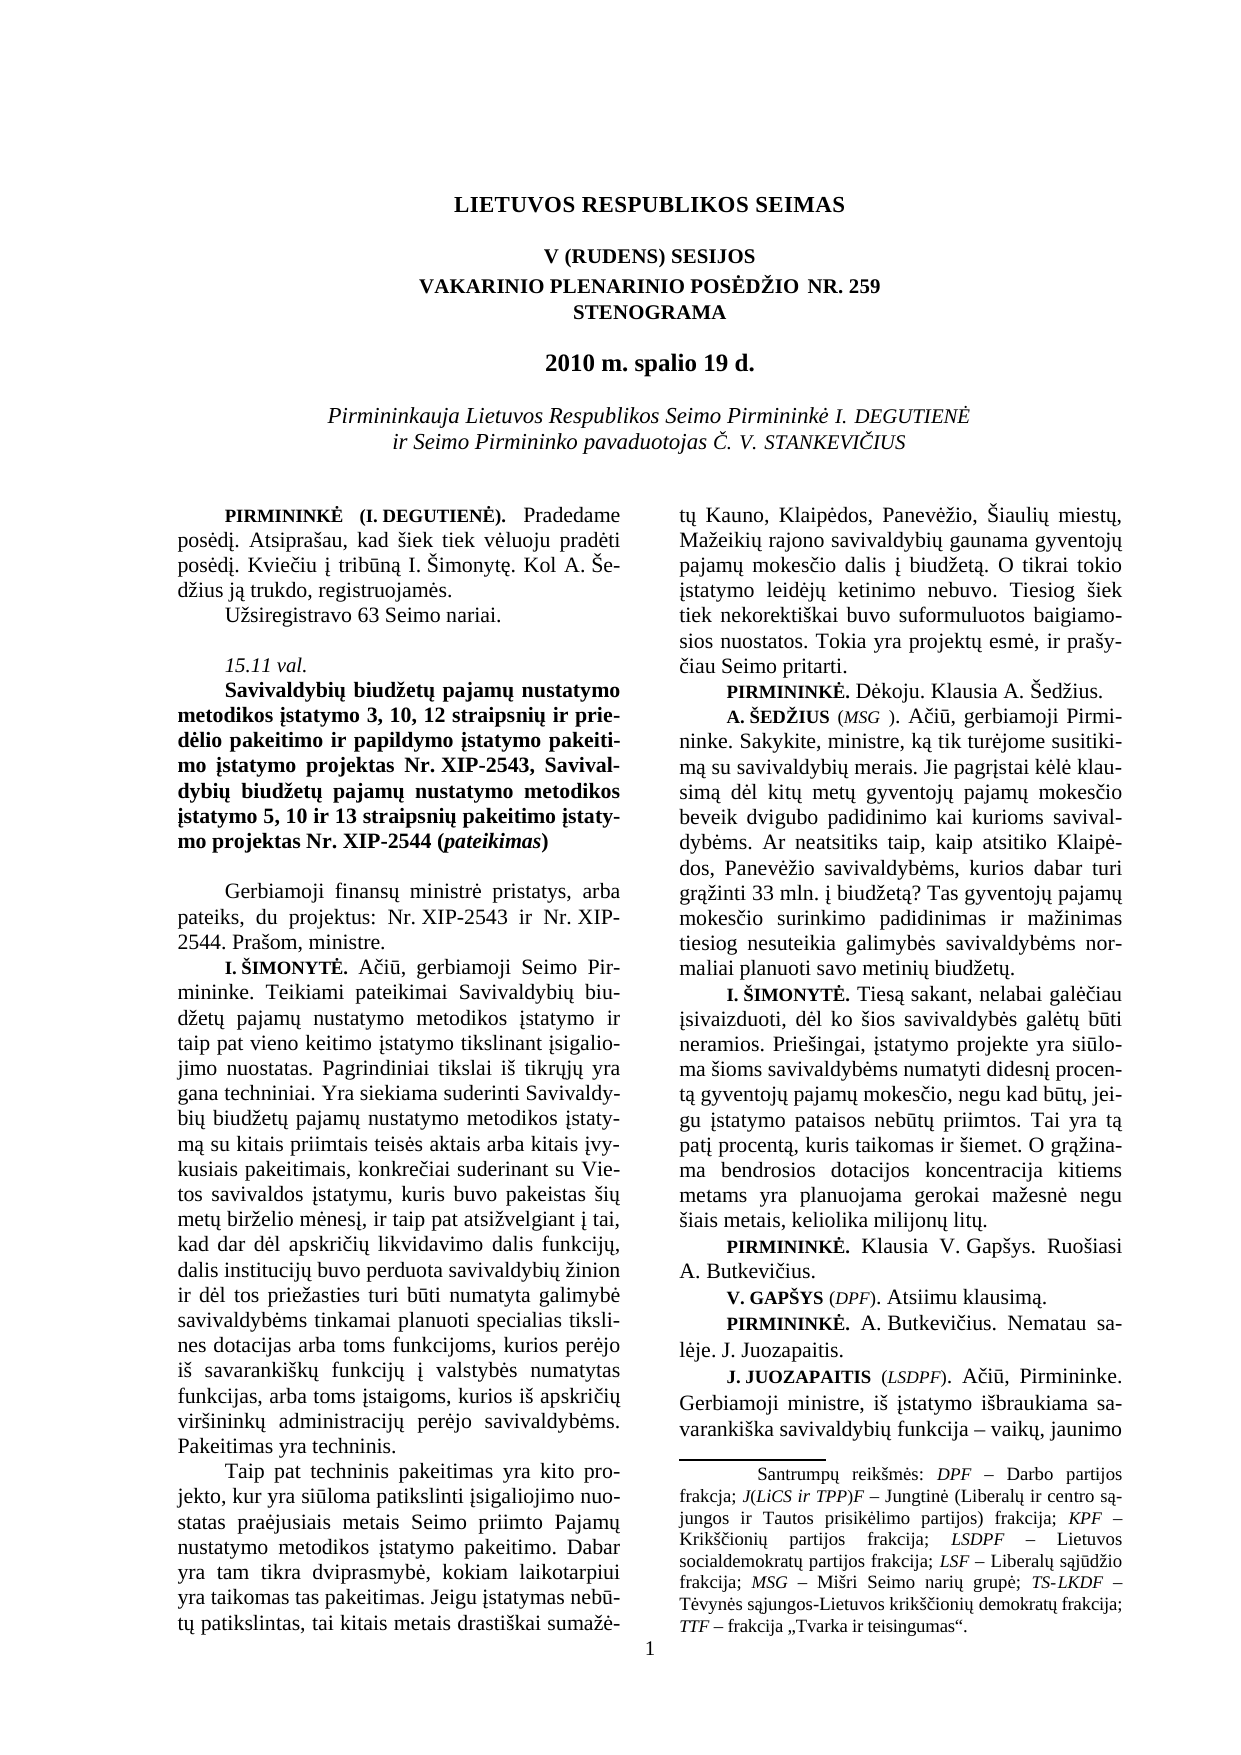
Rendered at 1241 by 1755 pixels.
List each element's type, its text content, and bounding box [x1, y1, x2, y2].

text tų Kau­no, Klai­pė­dos, Pa­ne­vė­žio, Šiau­lių mies­tų, Ma­žei­kių ra­jo­no sa­vi­val­dy­bių gau­na­ma gy­ven­to­jų pa­ja­mų mo­kes­čio da­lis į biu­dže­tą. O tik­rai to­kio įsta­ty­mo lei­dė­jų ke­ti­ni­mo ne­bu­vo. Tie­siog šiek tiek ne­ko­rek­tiš­kai bu­vo su­for­mu­luo­tos bai­gia­mo­sios nuo­sta­tos. To­kia yra pro­jek­tų es­mė, ir pra­šy­čiau Sei­mo pri­tar­ti. [679, 502, 1122, 678]
text 15.11 val. [224, 653, 620, 677]
text PIRMININKĖ. A. But­ke­vi­čius. Ne­ma­tau sa­lė­je. J. Juo­za­pai­tis. [679, 1309, 1122, 1362]
text Pirmininkauja Lietuvos Respublikos Seimo Pirmininkė I. DEGUTIENĖ ir Seimo Pirmininko pavaduotojas Č. V. STANKEVIČIUS [177, 402, 1122, 455]
text Santrumpų reikšmės: DPF – Darbo partij­os frakcja; J(LiCS ir TPP)F – Jung­ti­nė (Li­be­ra­lų ir cen­tro są­jun­gos ir Tautos prisikėlimo partijos) frakcija; KPF – Krikščionių partijos frakcija; LSDPF – Lietuvos socialdemokratų partijos frakcija; LSF – Liberalų sąjūdžio frakcija; MSG – Mišri Seimo narių grupė; TS‑LKDF – Tėvynės sąjungos-Lietuvos krikščionių demokratų frakcija; TTF – frakcija „Tvarka ir teisingumas“. [679, 1460, 1122, 1636]
text A. ŠEDŽIUS (MSG). Ačiū, ger­bia­mo­ji Pir­mi­nin­ke. Sa­ky­ki­te, mi­nist­re, ką tik tu­rė­jo­me su­si­ti­ki­mą su sa­vi­val­dy­bių me­rais. Jie pa­grįs­tai kė­lė klau­si­mą dėl ki­tų me­tų gy­ven­to­jų pa­ja­mų mo­kes­čio be­veik dvi­gu­bo pa­di­di­ni­mo kai ku­rioms sa­vi­val­dy­bėms. Ar ne­at­si­tiks taip, kaip at­si­ti­ko Klai­pė­dos, Pa­ne­vė­žio sa­vi­val­dy­bėms, ku­rios da­bar tu­ri grą­žin­ti 33 mln. į biu­dže­tą? Tas gy­ven­to­jų pa­ja­mų mo­kes­čio su­rin­ki­mo pa­di­di­ni­mas ir ma­ži­ni­mas tie­siog ne­su­tei­kia ga­li­my­bės sa­vi­val­dy­bėms nor­ma­liai pla­nuo­ti sa­vo me­ti­nių biu­dže­tų. [679, 703, 1122, 981]
text Taip pat tech­ni­nis pa­kei­ti­mas yra ki­to pro­jek­to, kur yra siū­lo­ma pa­tiks­lin­ti įsi­ga­lio­ji­mo nuo­sta­tas pra­ėju­siais me­tais Sei­mo pri­im­to Pa­ja­mų nu­sta­ty­mo me­to­di­kos įsta­ty­mo pa­kei­ti­mo. Da­bar yra tam tik­ra dvi­pras­my­bė, ko­kiam lai­ko­tar­piui yra tai­ko­mas tas pa­kei­ti­mas. Jei­gu įsta­ty­mas ne­bū­tų pa­tiks­lin­tas, tai ki­tais me­tais dras­tiš­kai su­ma­žė­ [177, 1458, 620, 1635]
text Ger­bia­mo­ji fi­nan­sų mi­nist­rė pri­sta­tys, ar­ba pa­teiks, du pro­jek­tus: Nr. XIP-2543 ir Nr. XIP- 2544. Pra­šom, mi­nist­re. [177, 878, 620, 954]
title LIETUVOS RESPUBLIKOS SEIMAS [177, 191, 1122, 217]
text PIRMININKĖ. Dė­ko­ju. Klau­sia A. Še­džius. [679, 678, 1122, 703]
title VAKARINIO plenarinio posėdžio NR. 259 [177, 268, 1122, 300]
text I. ŠIMONYTĖ. Tie­są sa­kant, ne­la­bai ga­lė­čiau įsi­vaiz­duo­ti, dėl ko šios sa­vi­val­dy­bės ga­lė­tų bū­ti ne­ra­mios. Prie­šin­gai, įsta­ty­mo pro­jek­te yra siū­lo­ma šioms sa­vi­val­dy­bėms nu­ma­ty­ti di­des­nį pro­cen­tą gy­ven­to­jų pa­ja­mų mo­kes­čio, ne­gu kad bū­tų, jei­gu įsta­ty­mo pa­tai­sos ne­bū­tų pri­im­tos. Tai yra tą pa­tį pro­cen­tą, ku­ris tai­ko­mas ir šie­met. O grą­ži­na­ma ben­dro­sios do­ta­ci­jos kon­cen­tra­ci­ja ki­tiems me­tams yra pla­nuo­ja­ma ge­ro­kai ma­žes­nė ne­gu šiais me­tais, ke­lio­li­ka mi­li­jo­nų li­tų. [679, 981, 1122, 1233]
title STENOGRAMA [177, 300, 1122, 324]
text Sa­vi­val­dy­bių biu­dže­tų pa­ja­mų nu­sta­ty­mo me­to­di­kos įsta­ty­mo 3, 10, 12 straips­nių ir prie­dė­lio pa­kei­ti­mo ir pa­pil­dy­mo įsta­ty­mo pa­kei­ti­mo įsta­ty­mo pro­jek­tas Nr. XIP-2543, Sa­vi­val­dy­bių biu­dže­tų pa­ja­mų nu­sta­ty­mo me­to­di­kos įsta­ty­mo 5, 10 ir 13 straips­nių pa­kei­ti­mo įsta­ty­mo pro­jek­tas Nr. XIP-2544 (pa­tei­ki­mas) [177, 677, 620, 853]
title V (RUDENS) SESIJOS [177, 243, 1122, 268]
text Už­si­re­gist­ra­vo 63 Sei­mo na­riai. [177, 602, 620, 628]
text J. JUOZAPAITIS (LSDPF). Ačiū, Pir­mi­nin­ke. Ger­bia­mo­ji mi­nist­re, iš įsta­ty­mo iš­brau­kia­ma sa­va­ran­kiš­ka sa­vi­val­dy­bių funk­ci­ja – vai­kų, jau­ni­mo [679, 1362, 1122, 1442]
text PIRMININKĖ. Klau­sia V. Gap­šys. Ruo­šia­si A. But­ke­vi­čius. [679, 1233, 1122, 1283]
text V. GAPŠYS (DPF). At­si­i­mu klau­si­mą. [679, 1283, 1122, 1309]
text 2010 m. spalio 19 d. [177, 348, 1122, 377]
text I. ŠIMONYTĖ. Ačiū, ger­bia­mo­ji Sei­mo Pir­mi­nin­ke. Tei­kia­mi pa­tei­ki­mai Sa­vi­val­dy­bių biu­dže­tų pa­ja­mų nu­sta­ty­mo me­to­di­kos įsta­ty­mo ir taip pat vie­no kei­ti­mo įsta­ty­mo tiks­li­nant įsi­ga­lio­ji­mo nuo­sta­tas. Pa­grin­di­niai tiks­lai iš tik­rų­jų yra ga­na tech­ni­niai. Yra sie­kia­ma su­de­rin­ti Sa­vi­val­dy­bių biu­dže­tų pa­ja­mų nu­sta­ty­mo me­to­di­kos įsta­ty­mą su ki­tais pri­im­tais tei­sės ak­tais ar­ba ki­tais įvy­ku­siais pa­kei­ti­mais, kon­kre­čiai su­de­ri­nant su Vie­tos sa­vi­val­dos įsta­ty­mu, ku­ris bu­vo pa­keis­tas šių me­tų bir­že­lio mė­ne­sį, ir taip pat at­si­žvel­giant į tai, kad dar dėl ap­skri­čių lik­vi­da­vi­mo da­lis funk­ci­jų, da­lis ins­ti­tu­ci­jų bu­vo per­duo­ta sa­vi­val­dy­bių ži­nion ir dėl tos prie­žas­ties tu­ri bū­ti nu­ma­ty­ta ga­li­my­bė sa­vi­val­dy­bėms tin­ka­mai pla­nuo­ti spe­cia­lias tiks­li­nes do­ta­ci­jas ar­ba toms funk­ci­joms, ku­rios per­ėjo iš sa­va­ran­kiš­kų funk­ci­jų į vals­ty­bės nu­ma­ty­tas funk­ci­jas, ar­ba toms įstai­goms, ku­rios iš ap­skri­čių vir­ši­nin­kų ad­mi­nist­ra­ci­jų per­ėjo sa­vi­val­dy­bėms. Pa­kei­ti­mas yra tech­ni­nis. [177, 954, 620, 1458]
text PIRMININKĖ (I. DEGUTIENĖ). Pra­de­da­me po­sė­dį. At­si­pra­šau, kad šiek tiek vė­luo­ju pra­dė­ti po­sė­dį. Kvie­čiu į tri­bū­ną I. Ši­mo­ny­tę. Kol A. Še­džius ją truk­do, re­gist­ruo­ja­mės. [177, 502, 620, 602]
